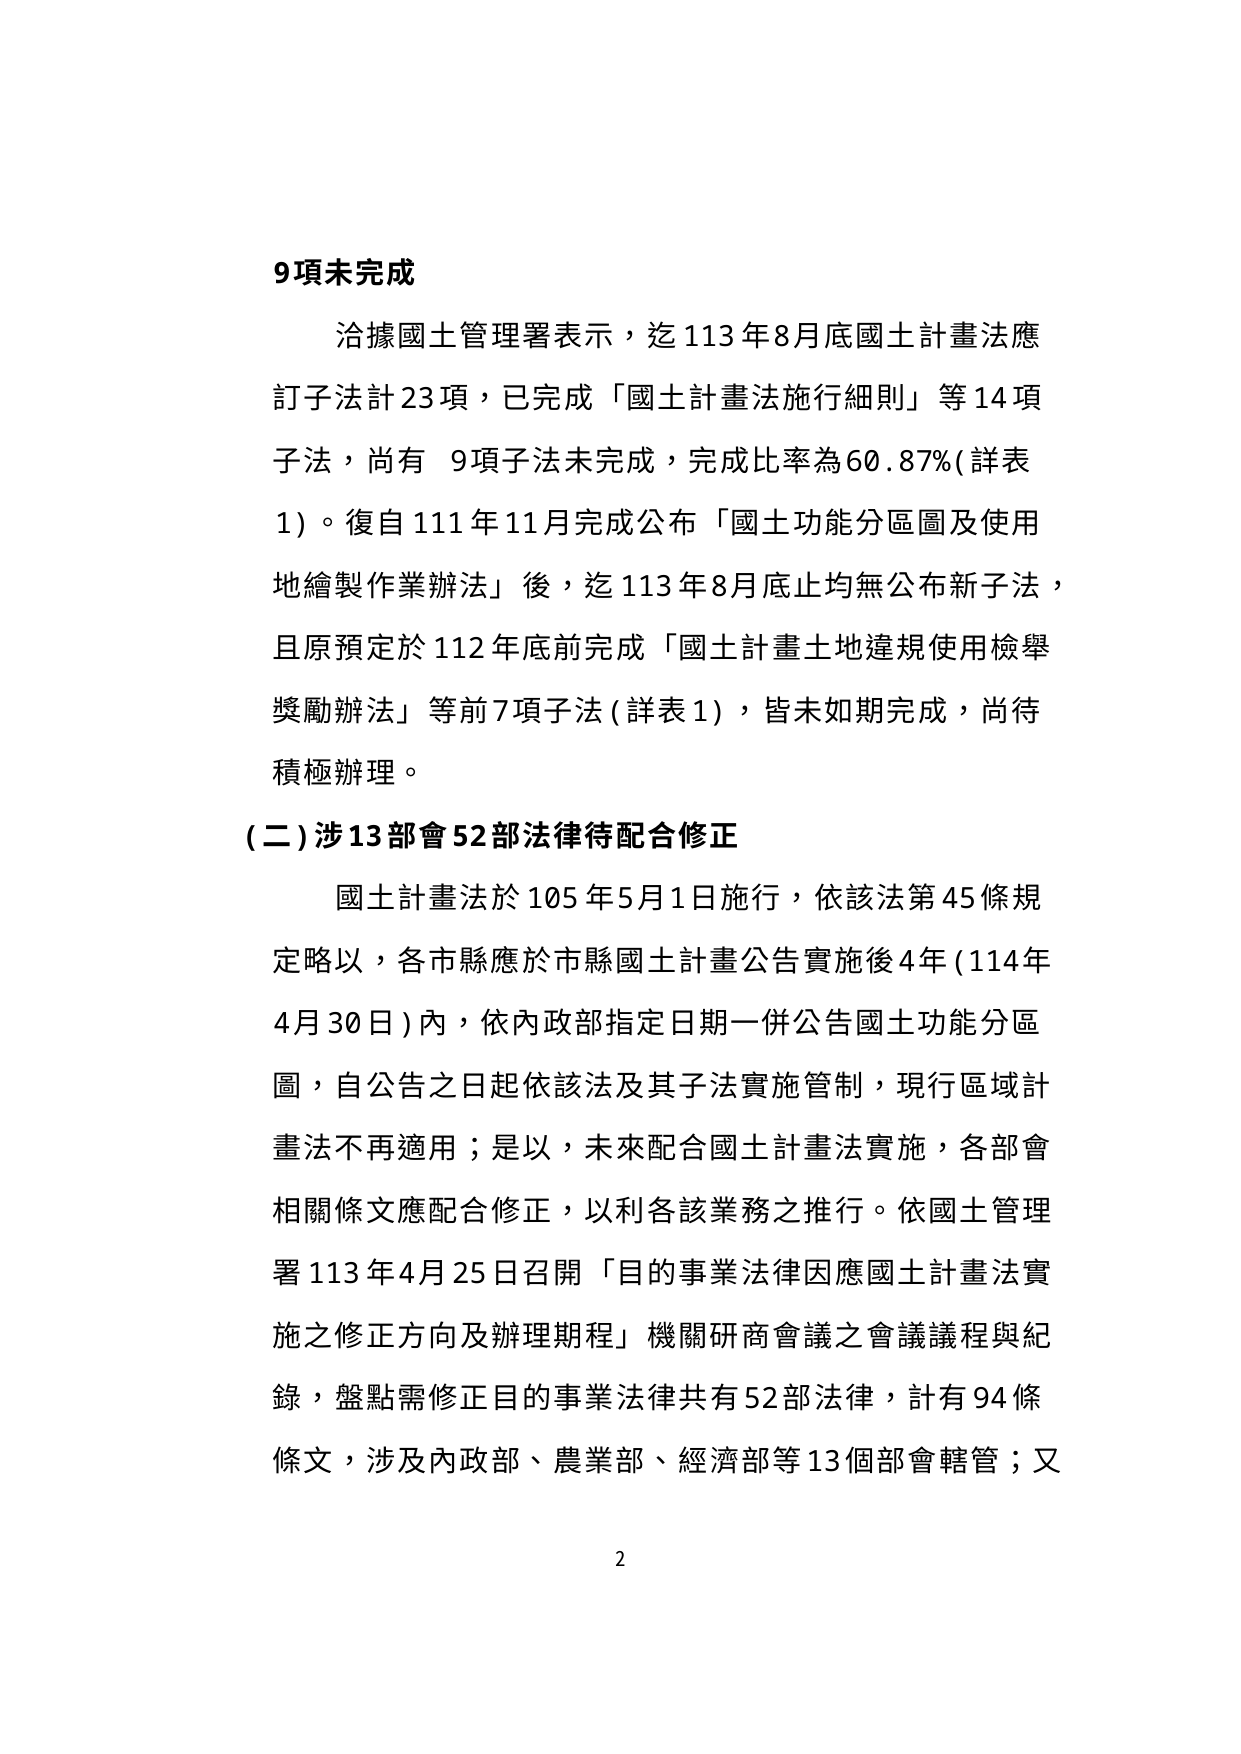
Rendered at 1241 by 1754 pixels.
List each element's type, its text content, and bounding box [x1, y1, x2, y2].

text 9項未完成 [236, 229, 1063, 292]
text (二)涉13部會52部法律待配合修正 [236, 792, 1063, 854]
text 國土計畫法於105年5月1日施行，依該法第45條規定略以，各市縣應於市縣國土計畫公告實施後4年(114年4月30日)內，依內政部指定日期一併公告國土功能分區圖，自公告之日起依該法及其子法實施管制，現行區域計畫法不再適用；是以，未來配合國土計畫法實施，各部會相關條文應配合修正，以利各該業務之推行。依國土管理署113年4月25日召開「目的事業法律因應國土計畫法實施之修正方向及辦理期程」機關研商會議之會議議程與紀錄，盤點需修正目的事業法律共有52部法律，計有94條條文，涉及內政部、農業部、經濟部等13個部會轄管；又依行政院113年9月9日「審查目的事業法律因應國土計畫法實施之修正草案」會議紀錄，已列出24部優先修正法案，允宜積極辦理。 [266, 854, 1063, 1479]
text 洽據國土管理署表示，迄113年8月底國土計畫法應訂子法計23項，已完成「國土計畫法施行細則」等14項子法，尚有 9項子法未完成，完成比率為60.87%(詳表1)。復自111年11月完成公布「國土功能分區圖及使用地繪製作業辦法」後，迄113年8月底止均無公布新子法，且原預定於112年底前完成「國土計畫土地違規使用檢舉獎勵辦法」等前7項子法(詳表1)，皆未如期完成，尚待積極辦理。 [266, 292, 1063, 792]
